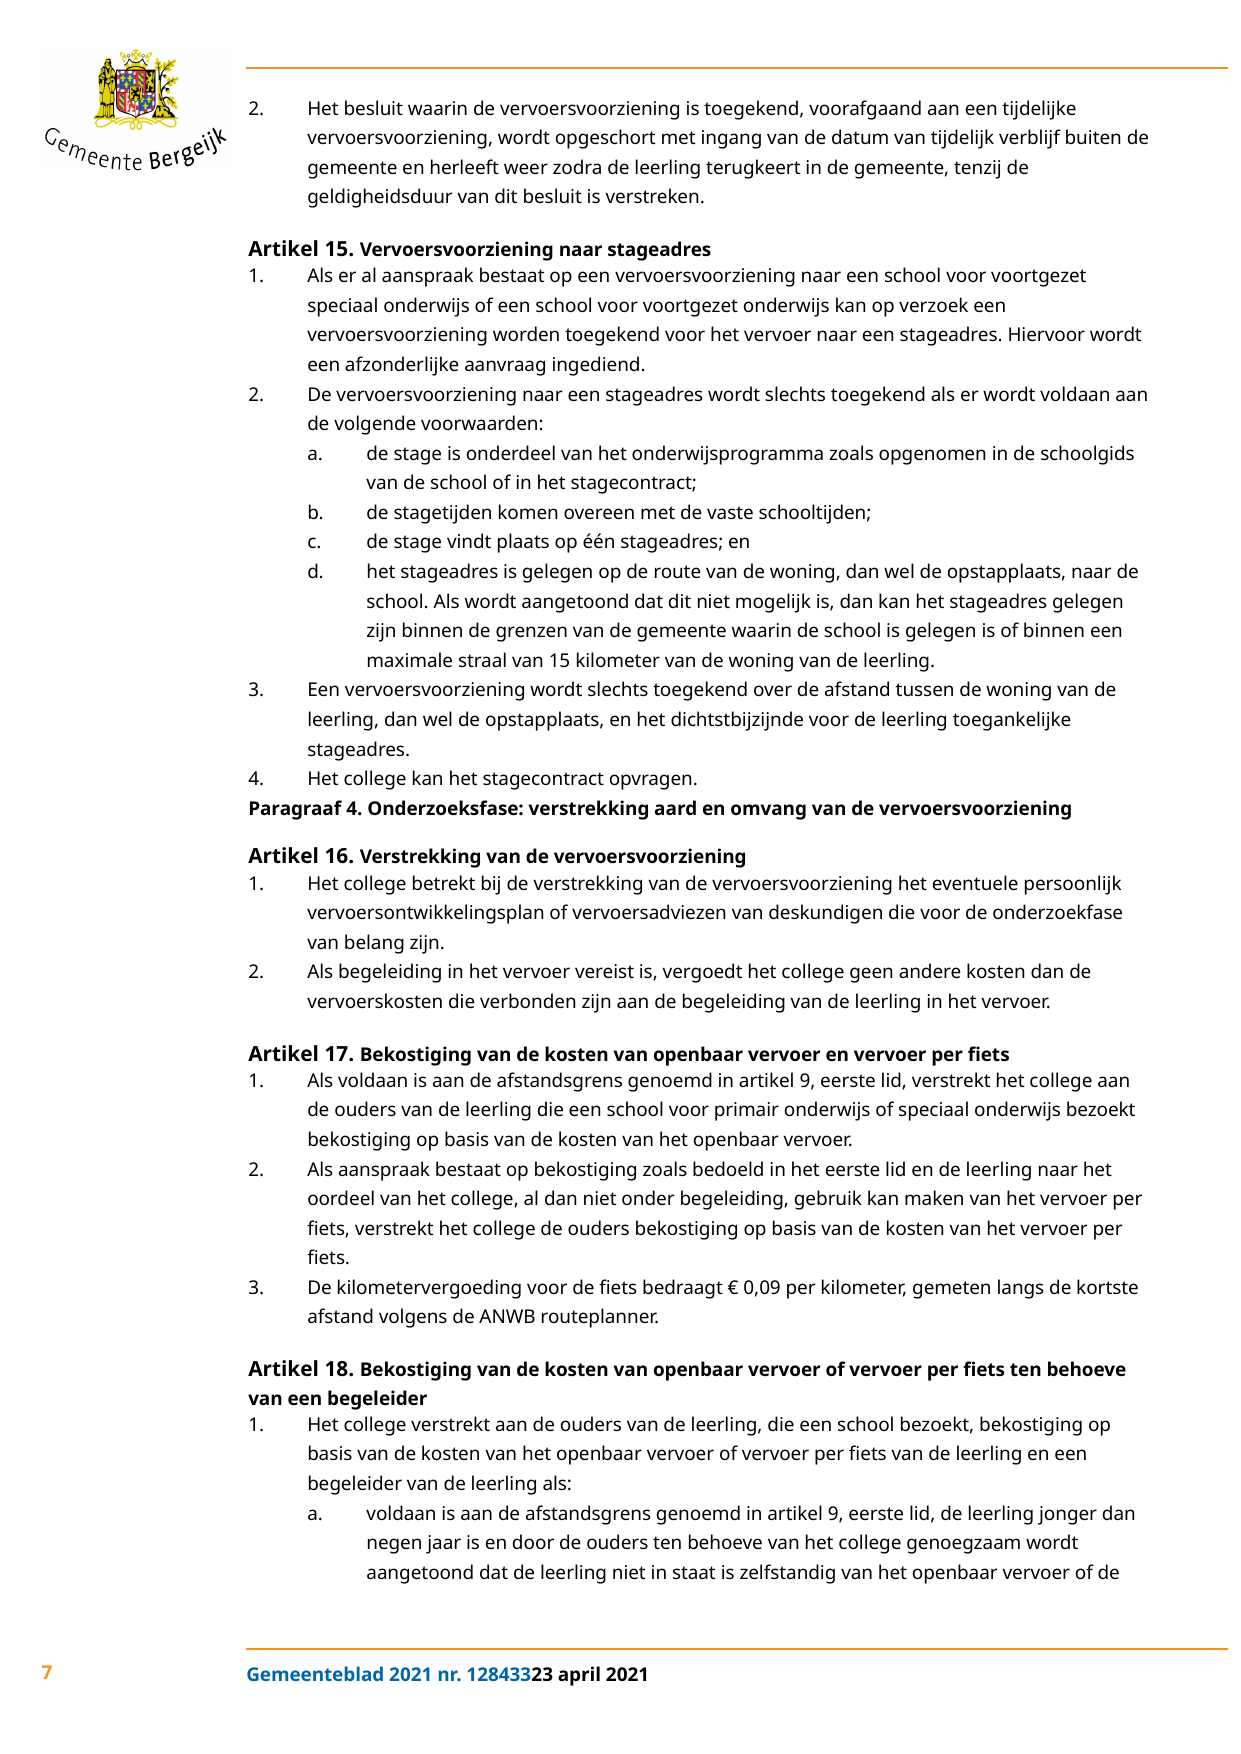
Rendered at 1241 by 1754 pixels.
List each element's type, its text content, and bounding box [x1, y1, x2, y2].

list de stage vindt plaats op één stageadres; en [307, 529, 1152, 554]
list Als aanspraak bestaat op bekostiging zoals bedoeld in het eerste lid en de leerling naar het oordeel van het college, al dan niet onder begeleiding, gebruik kan maken van het vervoer per fiets, verstrekt het college de ouders bekostiging op basis van de kosten van het vervoer per fiets. [248, 1156, 1152, 1270]
text Artikel 18. Bekostiging van de kosten van openbaar vervoer of vervoer per fiets ten behoeve van een begeleider [248, 1354, 1152, 1411]
list de stagetijden komen overeen met de vaste schooltijden; [307, 499, 1152, 525]
list De vervoersvoorziening naar een stageadres wordt slechts toegekend als er wordt voldaan aan de volgende voorwaarden: [248, 381, 1152, 436]
list Als voldaan is aan de afstandsgrens genoemd in artikel 9, eerste lid, verstrekt het college aan de ouders van de leerling die een school voor primair onderwijs of speciaal onderwijs bezoekt bekostiging op basis van de kosten van het openbaar vervoer. [248, 1067, 1152, 1152]
list Het college betrekt bij de verstrekking van de vervoersvoorziening het eventuele persoonlijk vervoersontwikkelingsplan of vervoersadviezen van deskundigen die voor de onderzoekfase van belang zijn. [248, 870, 1152, 955]
list het stageadres is gelegen op de route van de woning, dan wel de opstapplaats, naar de school. Als wordt aangetoond dat dit niet mogelijk is, dan kan het stageadres gelegen zijn binnen de grenzen van de gemeente waarin de school is gelegen is of binnen een maximale straal van 15 kilometer van de woning van de leerling. [307, 558, 1152, 673]
list Het besluit waarin de vervoersvoorziening is toegekend, voorafgaand aan een tijdelijke vervoersvoorziening, wordt opgeschort met ingang van de datum van tijdelijk verblijf buiten de gemeente en herleeft weer zodra de leerling terugkeert in de gemeente, tenzij de geldigheidsduur van dit besluit is verstreken. [248, 95, 1152, 209]
list de stage is onderdeel van het onderwijsprogramma zoals opgenomen in de schoolgids van de school of in het stagecontract; [307, 440, 1152, 495]
list voldaan is aan de afstandsgrens genoemd in artikel 9, eerste lid, de leerling jonger dan negen jaar is en door de ouders ten behoeve van het college genoegzaam wordt aangetoond dat de leerling niet in staat is zelfstandig van het openbaar vervoer of de [307, 1500, 1152, 1585]
list Als begeleiding in het vervoer vereist is, vergoedt het college geen andere kosten dan de vervoerskosten die verbonden zijn aan de begeleiding van de leerling in het vervoer. [248, 959, 1152, 1014]
text Artikel 17. Bekostiging van de kosten van openbaar vervoer en vervoer per fiets [248, 1039, 1152, 1067]
picture [41, 47, 231, 172]
list Een vervoersvoorziening wordt slechts toegekend over de afstand tussen de woning van de leerling, dan wel de opstapplaats, en het dichtstbijzijnde voor de leerling toegankelijke stageadres. [248, 677, 1152, 761]
text Paragraaf 4. Onderzoeksfase: verstrekking aard en omvang van de vervoersvoorziening [248, 795, 1152, 821]
text Artikel 16. Verstrekking van de vervoersvoorziening [248, 841, 1152, 870]
list Als er al aanspraak bestaat op een vervoersvoorziening naar een school voor voortgezet speciaal onderwijs of een school voor voortgezet onderwijs kan op verzoek een vervoersvoorziening worden toegekend voor het vervoer naar een stageadres. Hiervoor wordt een afzonderlijke aanvraag ingediend. [248, 262, 1152, 377]
text Artikel 15. Vervoersvoorziening naar stageadres [248, 234, 1152, 262]
list Het college kan het stagecontract opvragen. [248, 765, 1152, 791]
list Het college verstrekt aan de ouders van de leerling, die een school bezoekt, bekostiging op basis van de kosten van het openbaar vervoer of vervoer per fiets van de leerling en een begeleider van de leerling als: [248, 1411, 1152, 1496]
list De kilometervergoeding voor de fiets bedraagt € 0,09 per kilometer, gemeten langs de kortste afstand volgens de ANWB routeplanner. [248, 1274, 1152, 1329]
